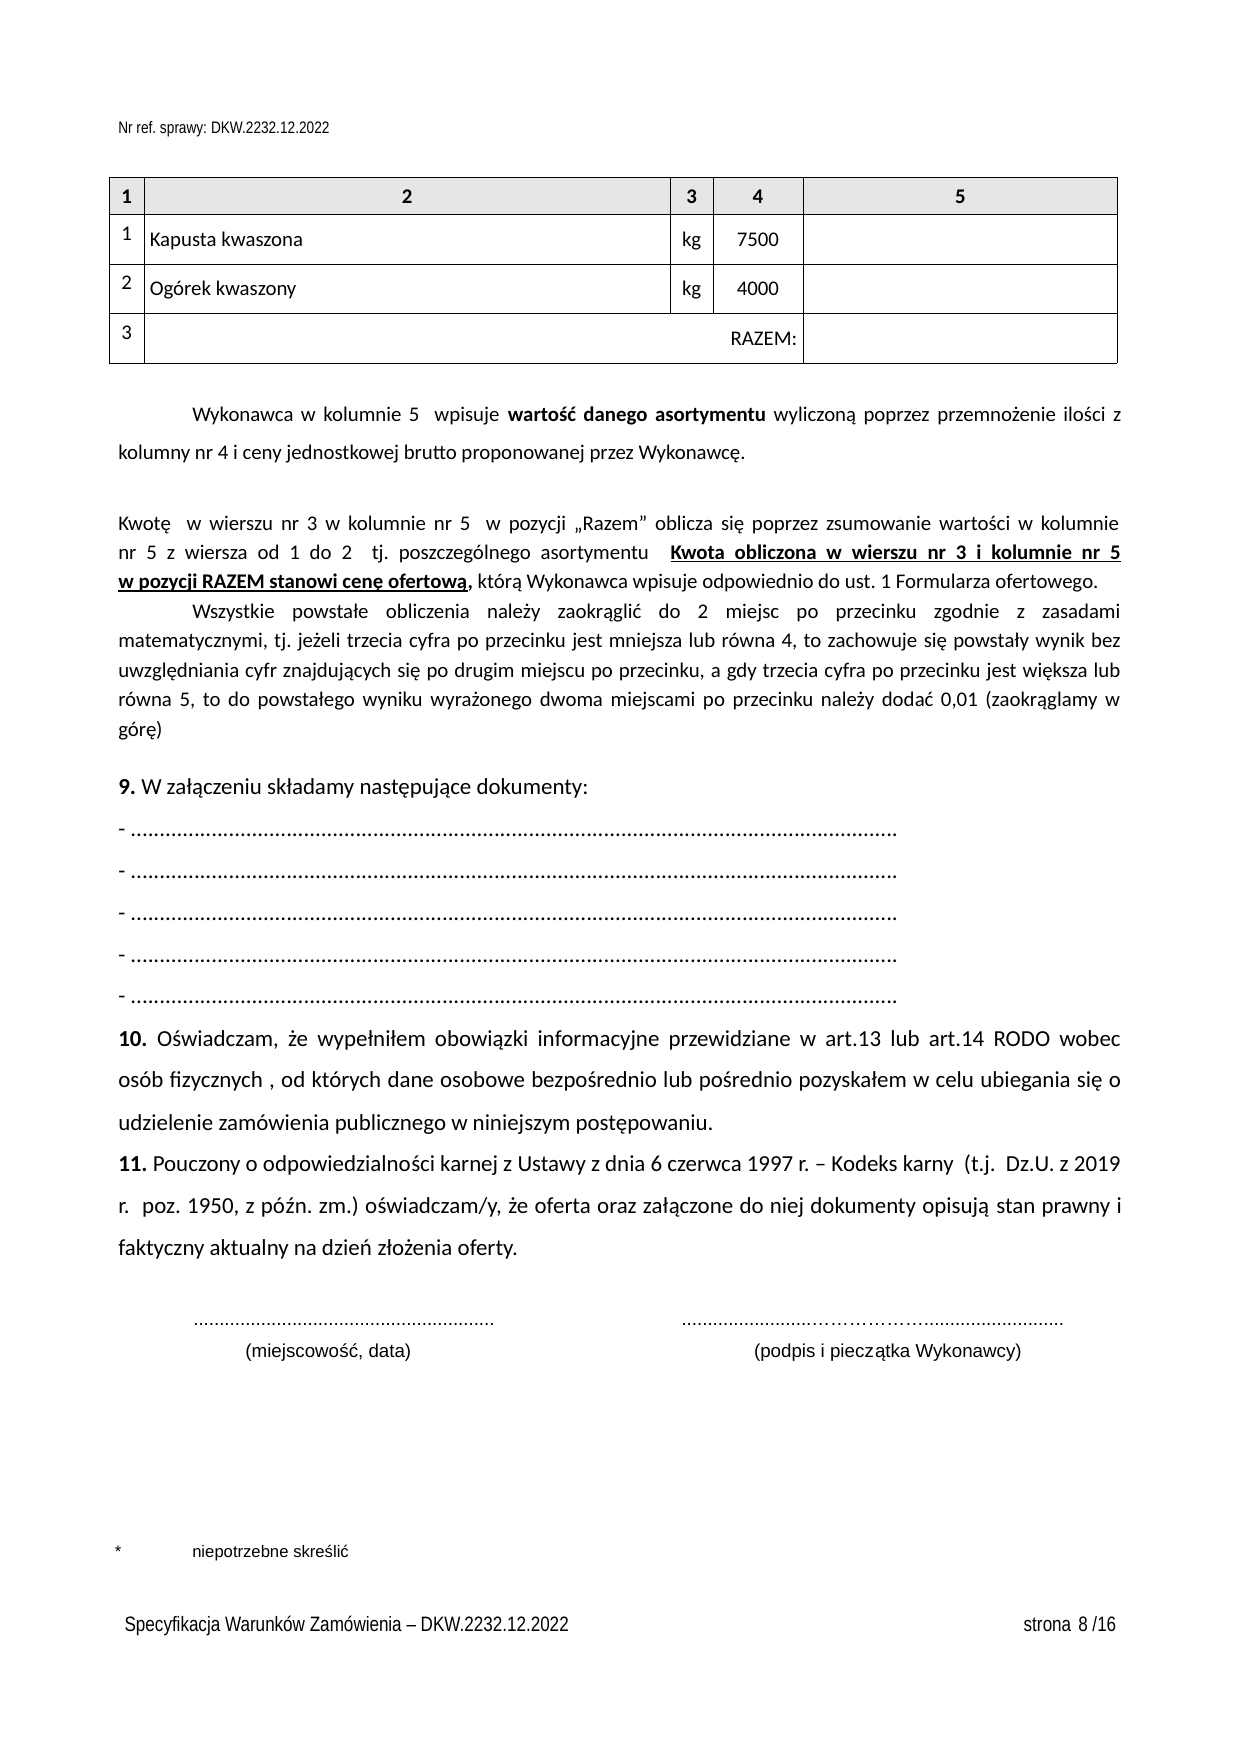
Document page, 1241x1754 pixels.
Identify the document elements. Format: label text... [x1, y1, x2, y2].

text - ..................................................................................................................................... [118, 982, 1122, 1010]
table_cell 4 [714, 178, 803, 214]
text 10. Oświadczam, że wypełniłem obowiązki informacyjne przewidziane w art.13 lub art.14 RODO wobec osób fizycznych , od których dane osobowe bezpośrednio lub pośrednio pozyskałem w celu ubiegania się o udzielenie zamówienia publicznego w niniejszym postępowaniu. [118, 1024, 1122, 1136]
table_cell [804, 265, 1117, 313]
text .......................................................... .........................………………........................... [193, 1308, 1122, 1329]
table_cell Kapusta kwaszona [145, 215, 670, 263]
table_cell 5 [804, 178, 1117, 214]
table_cell 2 [110, 265, 144, 313]
table_cell kg [671, 215, 713, 263]
table_cell [804, 215, 1117, 263]
text Kwotę w wierszu nr 3 w kolumnie nr 5 w pozycji „Razem” oblicza się poprzez zsumowanie wartości w kolumnie nr 5 z wiersza od 1 do 2 tj. poszczególnego asortymentu Kwota obliczona w wierszu nr 3 i kolumnie nr 5 w pozycji RAZEM stanowi cenę ofertową, którą Wykonawca wpisuje odpowiednio do ust. 1 Formularza ofertowego. [118, 506, 1122, 595]
table_cell RAZEM: [145, 314, 803, 362]
table_cell 7500 [714, 215, 803, 263]
table_cell kg [671, 265, 713, 313]
table_cell Ogórek kwaszony [145, 265, 670, 313]
table_cell 3 [110, 314, 144, 362]
text * niepotrzebne skreślić [114, 1534, 1122, 1563]
table_cell 1 [110, 178, 144, 214]
table_cell 4000 [714, 265, 803, 313]
table_cell [804, 314, 1117, 362]
text (miejscowość, data) (podpis i pieczątka Wykonawcy) [193, 1340, 1122, 1362]
text 11. Pouczony o odpowiedzialności karnej z Ustawy z dnia 6 czerwca 1997 r. – Kodeks karny (t.j. Dz.U. z 2019 r. poz. 1950, z późn. zm.) oświadczam/y, że oferta oraz załączone do niej dokumenty opisują stan prawny i faktyczny aktualny na dzień złożenia oferty. [118, 1149, 1122, 1262]
text - ..................................................................................................................................... [118, 940, 1122, 968]
text - ..................................................................................................................................... [118, 814, 1122, 842]
table_cell 3 [671, 178, 713, 214]
text Wykonawca w kolumnie 5 wpisuje wartość danego asortymentu wyliczoną poprzez przemnożenie ilości z kolumny nr 4 i ceny jednostkowej brutto proponowanej przez Wykonawcę. [118, 401, 1122, 464]
table_cell 2 [145, 178, 670, 214]
text - ..................................................................................................................................... [118, 898, 1122, 926]
text - ..................................................................................................................................... [118, 856, 1122, 884]
text 9. W załączeniu składamy następujące dokumenty: [118, 772, 1122, 800]
text Wszystkie powstałe obliczenia należy zaokrąglić do 2 miejsc po przecinku zgodnie z zasadami matematycznymi, tj. jeżeli trzecia cyfra po przecinku jest mniejsza lub równa 4, to zachowuje się powstały wynik bez uwzględniania cyfr znajdujących się po drugim miejscu po przecinku, a gdy trzecia cyfra po przecinku jest większa lub równa 5, to do powstałego wyniku wyrażonego dwoma miejscami po przecinku należy dodać 0,01 (zaokrąglamy w górę) [118, 595, 1122, 742]
table_cell 1 [110, 215, 144, 263]
